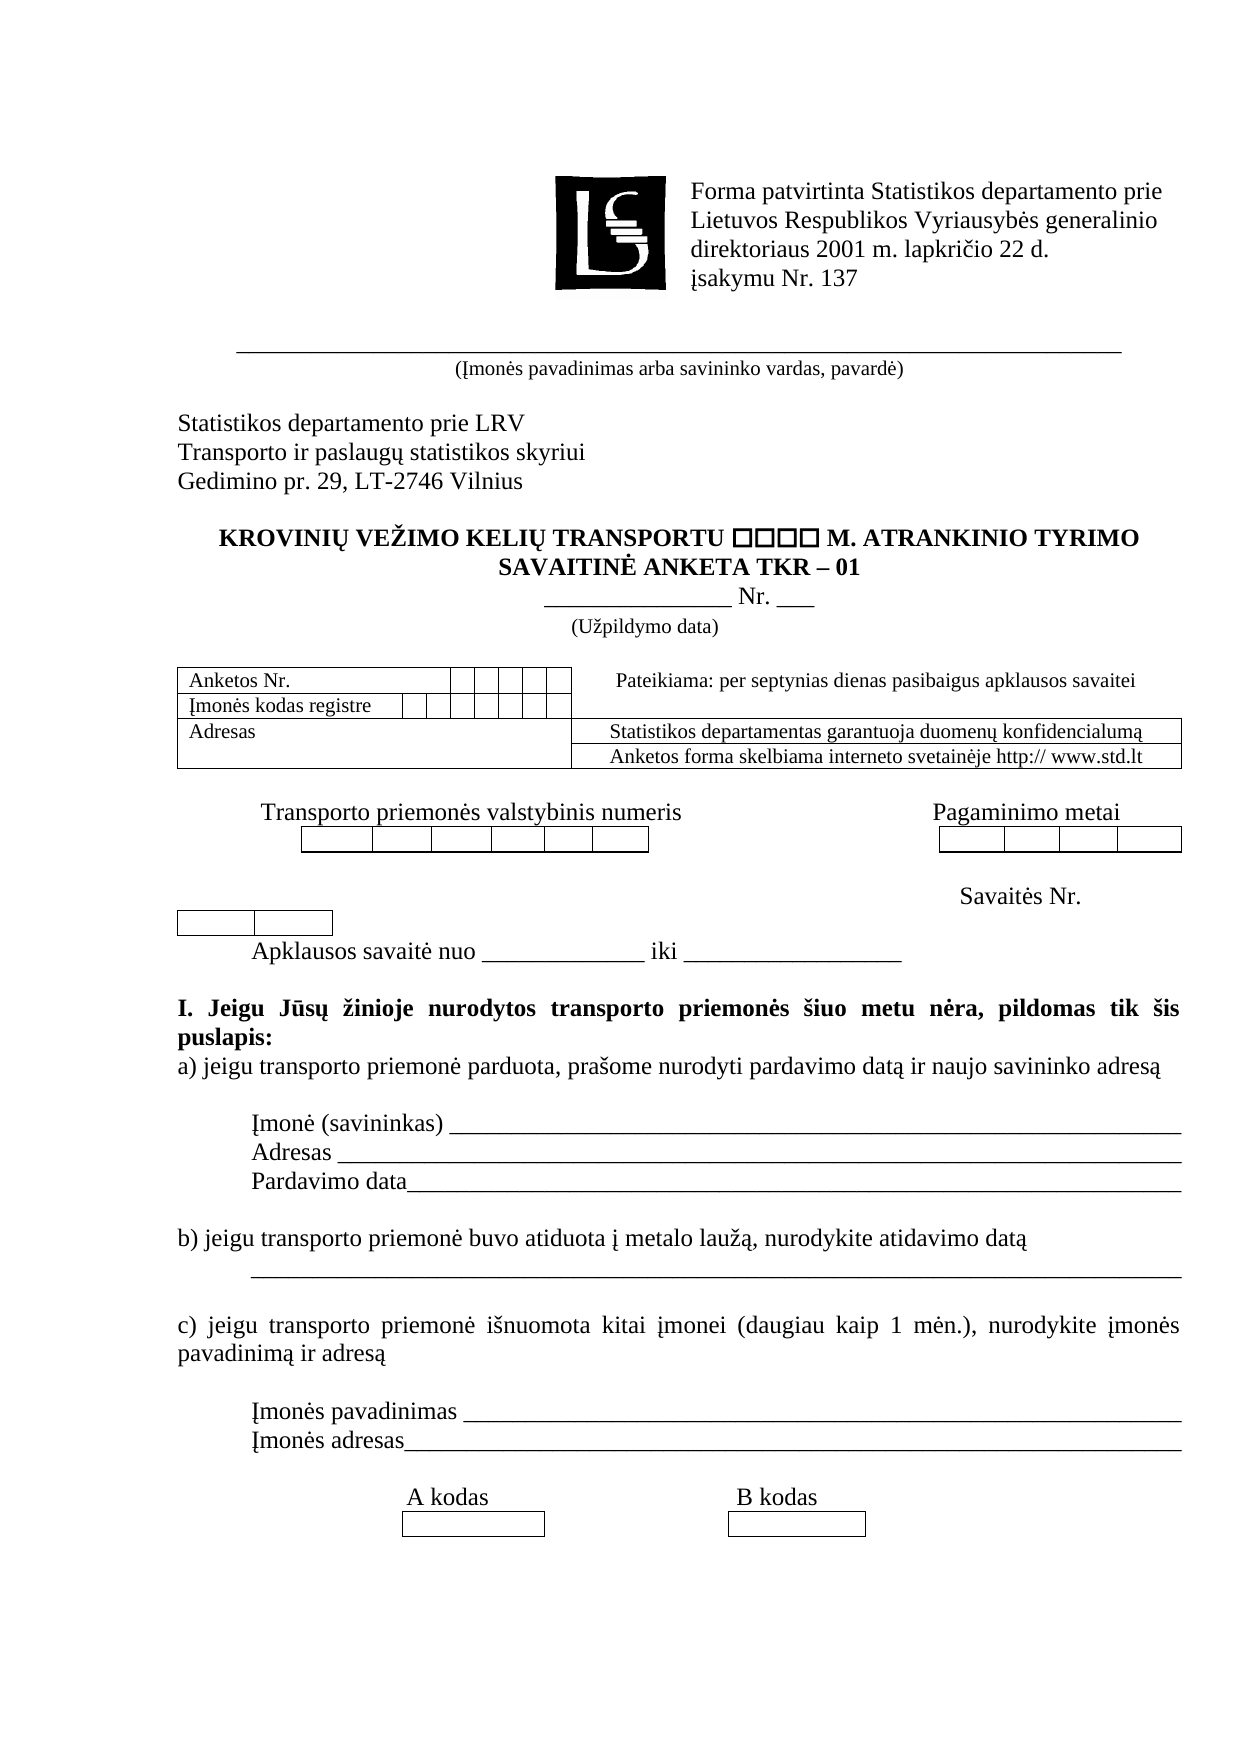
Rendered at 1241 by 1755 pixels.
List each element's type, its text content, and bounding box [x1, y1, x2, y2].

table_header Anketos Nr. [178, 668, 450, 692]
table_cell Statistikos departamentas garantuoja duomenų konfidencialumą [572, 719, 1181, 743]
text KROVINIŲ VEŽIMO KELIŲ TRANSPORTU  M. ATRANKINIO TYRIMO SAVAITINĖ ANKETA TKR – 01 [177, 523, 1181, 581]
text _______________ Nr. ___ [177, 581, 1181, 610]
table_header [668, 176, 679, 298]
text Savaitės Nr. [177, 881, 1181, 910]
text Adresas [177, 1137, 1181, 1166]
table_cell [451, 694, 474, 717]
table_header [545, 827, 592, 851]
table_header [1060, 827, 1117, 851]
text Transporto priemonės valstybinis numeris Pagaminimo metai [177, 797, 1181, 826]
text Apklausos savaitė nuo _____________ iki [177, 936, 1181, 965]
text Įmonės pavadinimas [177, 1396, 1181, 1425]
table_header [1005, 827, 1059, 851]
table_cell [475, 694, 498, 717]
table_cell [499, 694, 522, 717]
table_header Forma patvirtinta Statistikos departamento prie Lietuvos Respublikos Vyriausybės generalinio direktoriaus 2001 m. lapkričio 22 d. įsakymu Nr. 137 [679, 176, 1181, 298]
table_header [403, 1512, 544, 1536]
table_cell [523, 694, 546, 717]
table_header Pateikiama: per septynias dienas pasibaigus apklausos savaitei [572, 667, 1181, 717]
table_header [649, 826, 939, 851]
text b) jeigu transporto priemonė buvo atiduota į metalo laužą, nurodykite atidavimo datą [177, 1223, 1181, 1252]
table_cell [547, 694, 571, 717]
text (Užpildymo data) [177, 610, 1181, 638]
table_header [479, 176, 555, 298]
text I. Jeigu Jūsų žinioje nurodytos transporto priemonės šiuo metu nėra, pildomas tik šis puslapis: [177, 993, 1181, 1051]
table_header [1118, 827, 1181, 851]
table_header [545, 1511, 728, 1536]
table_header [547, 668, 571, 692]
table_header [255, 911, 332, 935]
table_header [373, 827, 431, 851]
table_header [492, 827, 544, 851]
text Pardavimo data [177, 1166, 1181, 1195]
text (Įmonės pavadinimas arba savininko vardas, pavardė) [177, 356, 1181, 380]
table_cell Įmonės kodas registre [178, 694, 402, 717]
table_cell Adresas [178, 719, 571, 768]
text Transporto ir paslaugų statistikos skyriui [177, 437, 1181, 466]
table_cell [403, 694, 426, 717]
text Gedimino pr. 29, LT-2746 Vilnius [177, 466, 1181, 495]
text Įmonė (savininkas) [177, 1108, 1181, 1137]
text A kodas B kodas [177, 1482, 1181, 1511]
text Įmonės adresas [177, 1425, 1181, 1453]
text c) jeigu transporto priemonė išnuomota kitai įmonei (daugiau kaip 1 mėn.), nurodykite įmonės pavadinimą ir adresą [177, 1310, 1181, 1367]
table_header [499, 668, 522, 692]
table_header [940, 827, 1004, 851]
table_cell Anketos forma skelbiama interneto svetainėje http:// www.std.lt [572, 744, 1181, 768]
table_header [593, 827, 648, 851]
text a) jeigu transporto priemonė parduota, prašome nurodyti pardavimo datą ir naujo savininko adresą [177, 1051, 1181, 1080]
table_header [432, 827, 491, 851]
table_header [475, 668, 498, 692]
table_header [178, 911, 254, 935]
table_header [451, 668, 474, 692]
table_header [729, 1512, 865, 1536]
table_header [302, 827, 372, 851]
table_cell [427, 694, 450, 717]
table_header [523, 668, 546, 692]
text Statistikos departamento prie LRV [177, 408, 1181, 437]
